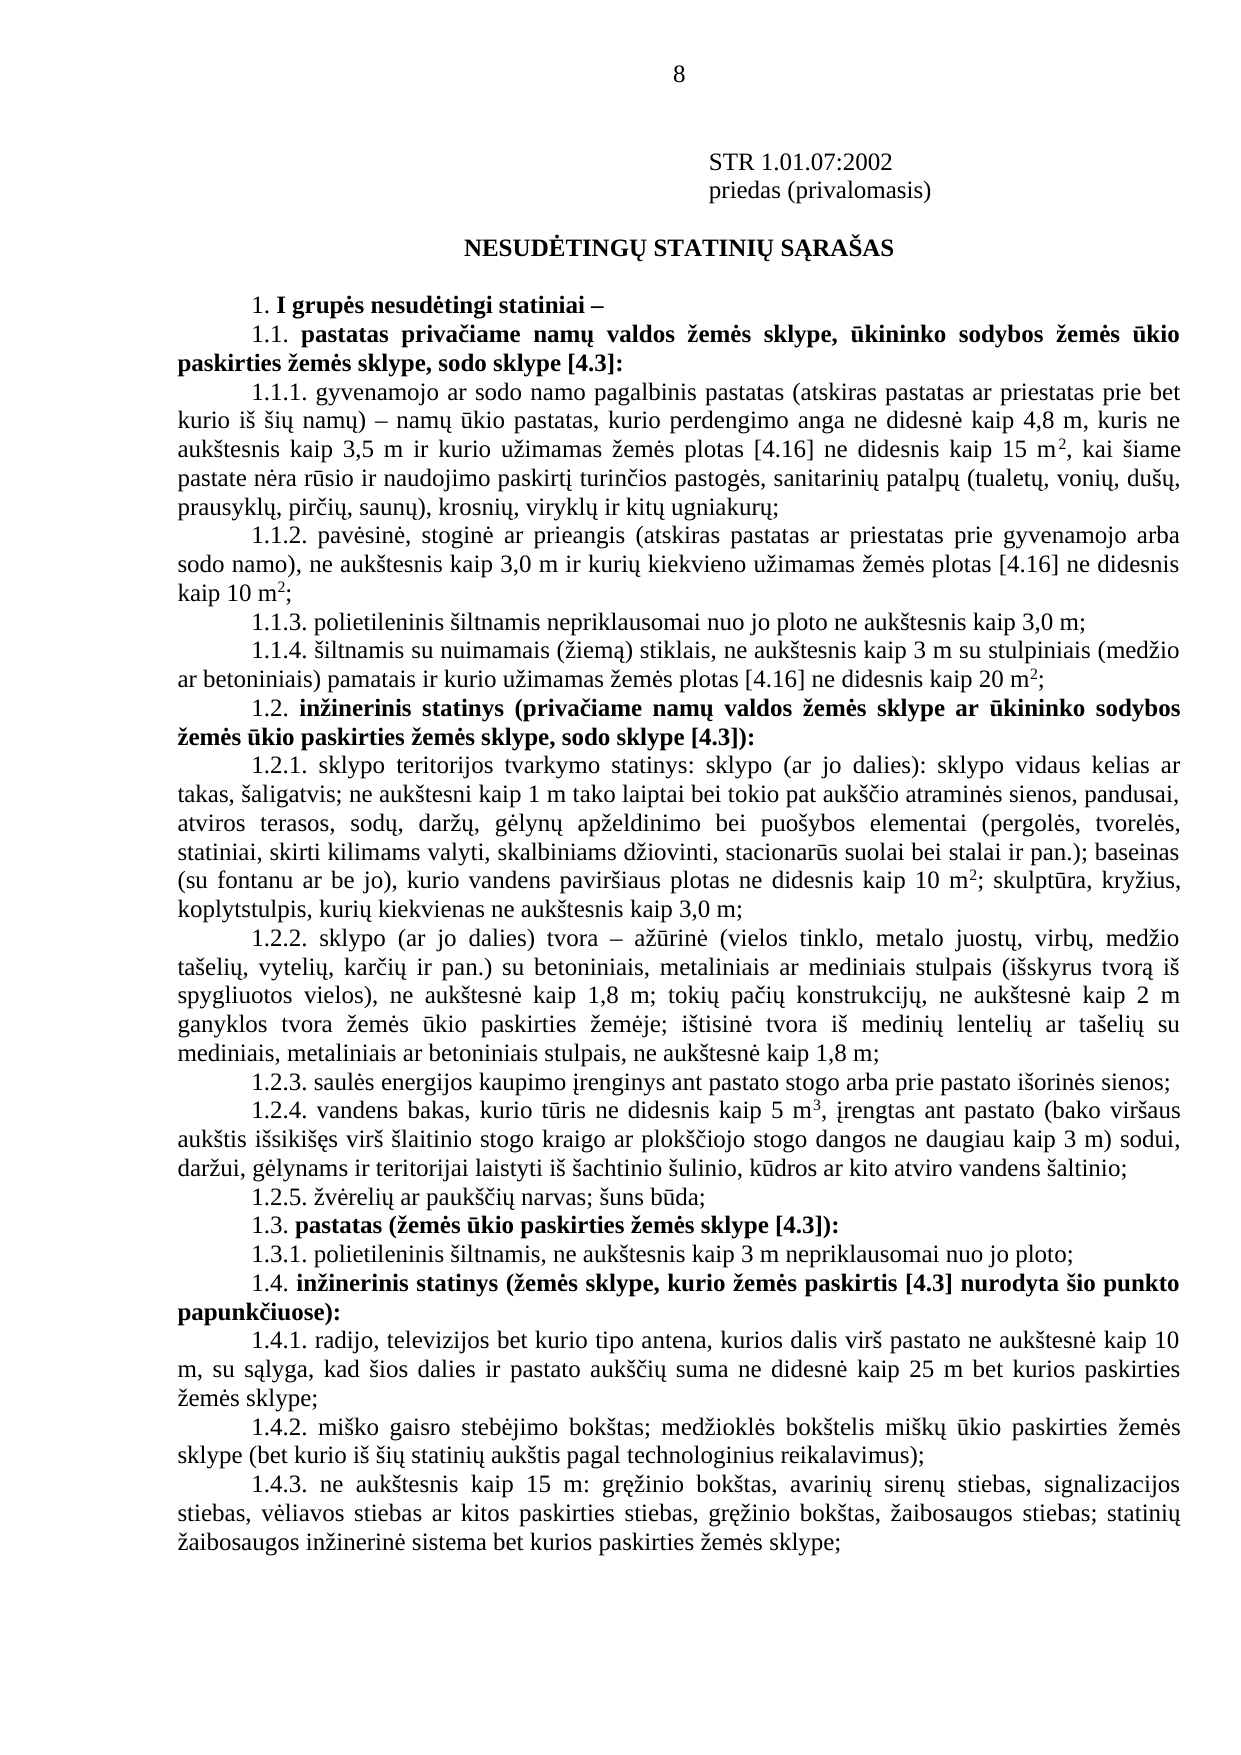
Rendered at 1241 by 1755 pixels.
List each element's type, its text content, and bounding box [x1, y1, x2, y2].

text 1.2.5. žvėrelių ar paukščių narvas; šuns būda; [177, 1182, 1181, 1211]
text 1.2.1. sklypo teritorijos tvarkymo statinys: sklypo (ar jo dalies): sklypo vidaus kelias ar takas, šaligatvis; ne aukštesni kaip 1 m tako laiptai bei tokio pat aukščio atraminės sienos, pandusai, atviros terasos, sodų, daržų, gėlynų apželdinimo bei puošybos elementai (pergolės, tvorelės, statiniai, skirti kilimams valyti, skalbiniams džiovinti, stacionarūs suolai bei stalai ir pan.); baseinas (su fontanu ar be jo), kurio vandens paviršiaus plotas ne didesnis kaip 10 m2; skulptūra, kryžius, koplytstulpis, kurių kiekvienas ne aukštesnis kaip 3,0 m; [177, 751, 1181, 923]
text 1.1.1. gyvenamojo ar sodo namo pagalbinis pastatas (atskiras pastatas ar priestatas prie bet kurio iš šių namų) – namų ūkio pastatas, kurio perdengimo anga ne didesnė kaip 4,8 m, kuris ne aukštesnis kaip 3,5 m ir kurio užimamas žemės plotas [4.16] ne didesnis kaip 15 m2, kai šiame pastate nėra rūsio ir naudojimo paskirtį turinčios pastogės, sanitarinių patalpų (tualetų, vonių, dušų, prausyklų, pirčių, saunų), krosnių, viryklų ir kitų ugniakurų; [177, 377, 1181, 521]
text 1.2.4. vandens bakas, kurio tūris ne didesnis kaip 5 m3, įrengtas ant pastato (bako viršaus aukštis išsikišęs virš šlaitinio stogo kraigo ar plokščiojo stogo dangos ne daugiau kaip 3 m) sodui, daržui, gėlynams ir teritorijai laistyti iš šachtinio šulinio, kūdros ar kito atviro vandens šaltinio; [177, 1096, 1181, 1182]
text 1.1.3. polietileninis šiltnamis nepriklausomai nuo jo ploto ne aukštesnis kaip 3,0 m; [177, 607, 1181, 636]
text 1.4.3. ne aukštesnis kaip 15 m: gręžinio bokštas, avarinių sirenų stiebas, signalizacijos stiebas, vėliavos stiebas ar kitos paskirties stiebas, gręžinio bokštas, žaibosaugos stiebas; statinių žaibosaugos inžinerinė sistema bet kurios paskirties žemės sklype; [177, 1469, 1181, 1556]
text 1.1. pastatas privačiame namų valdos žemės sklype, ūkininko sodybos žemės ūkio paskirties žemės sklype, sodo sklype [4.3]: [177, 319, 1181, 377]
text 1.1.2. pavėsinė, stoginė ar prieangis (atskiras pastatas ar priestatas prie gyvenamojo arba sodo namo), ne aukštesnis kaip 3,0 m ir kurių kiekvieno užimamas žemės plotas [4.16] ne didesnis kaip 10 m2; [177, 521, 1181, 607]
text 1.3. pastatas (žemės ūkio paskirties žemės sklype [4.3]): [177, 1211, 1181, 1239]
text 1.4.2. miško gaisro stebėjimo bokštas; medžioklės bokštelis miškų ūkio paskirties žemės sklype (bet kurio iš šių statinių aukštis pagal technologinius reikalavimus); [177, 1412, 1181, 1469]
text 1.3.1. polietileninis šiltnamis, ne aukštesnis kaip 3 m nepriklausomai nuo jo ploto; [177, 1239, 1181, 1268]
text STR 1.01.07:2002 [177, 147, 1181, 176]
text 1. I grupės nesudėtingi statiniai – [177, 291, 1181, 319]
text NESUDĖTINGŲ STATINIŲ SĄRAŠAS [177, 233, 1181, 262]
text 1.2.3. saulės energijos kaupimo įrenginys ant pastato stogo arba prie pastato išorinės sienos; [177, 1067, 1181, 1096]
text 1.4. inžinerinis statinys (žemės sklype, kurio žemės paskirtis [4.3] nurodyta šio punkto papunkčiuose): [177, 1268, 1181, 1326]
text 1.2.2. sklypo (ar jo dalies) tvora – ažūrinė (vielos tinklo, metalo juostų, virbų, medžio tašelių, vytelių, karčių ir pan.) su betoniniais, metaliniais ar mediniais stulpais (išskyrus tvorą iš spygliuotos vielos), ne aukštesnė kaip 1,8 m; tokių pačių konstrukcijų, ne aukštesnė kaip 2 m ganyklos tvora žemės ūkio paskirties žemėje; ištisinė tvora iš medinių lentelių ar tašelių su mediniais, metaliniais ar betoniniais stulpais, ne aukštesnė kaip 1,8 m; [177, 923, 1181, 1067]
text 1.1.4. šiltnamis su nuimamais (žiemą) stiklais, ne aukštesnis kaip 3 m su stulpiniais (medžio ar betoniniais) pamatais ir kurio užimamas žemės plotas [4.16] ne didesnis kaip 20 m2; [177, 636, 1181, 693]
text 1.2. inžinerinis statinys (privačiame namų valdos žemės sklype ar ūkininko sodybos žemės ūkio paskirties žemės sklype, sodo sklype [4.3]): [177, 693, 1181, 751]
text 1.4.1. radijo, televizijos bet kurio tipo antena, kurios dalis virš pastato ne aukštesnė kaip 10 m, su sąlyga, kad šios dalies ir pastato aukščių suma ne didesnė kaip 25 m bet kurios paskirties žemės sklype; [177, 1326, 1181, 1412]
text priedas (privalomasis) [177, 176, 1181, 204]
